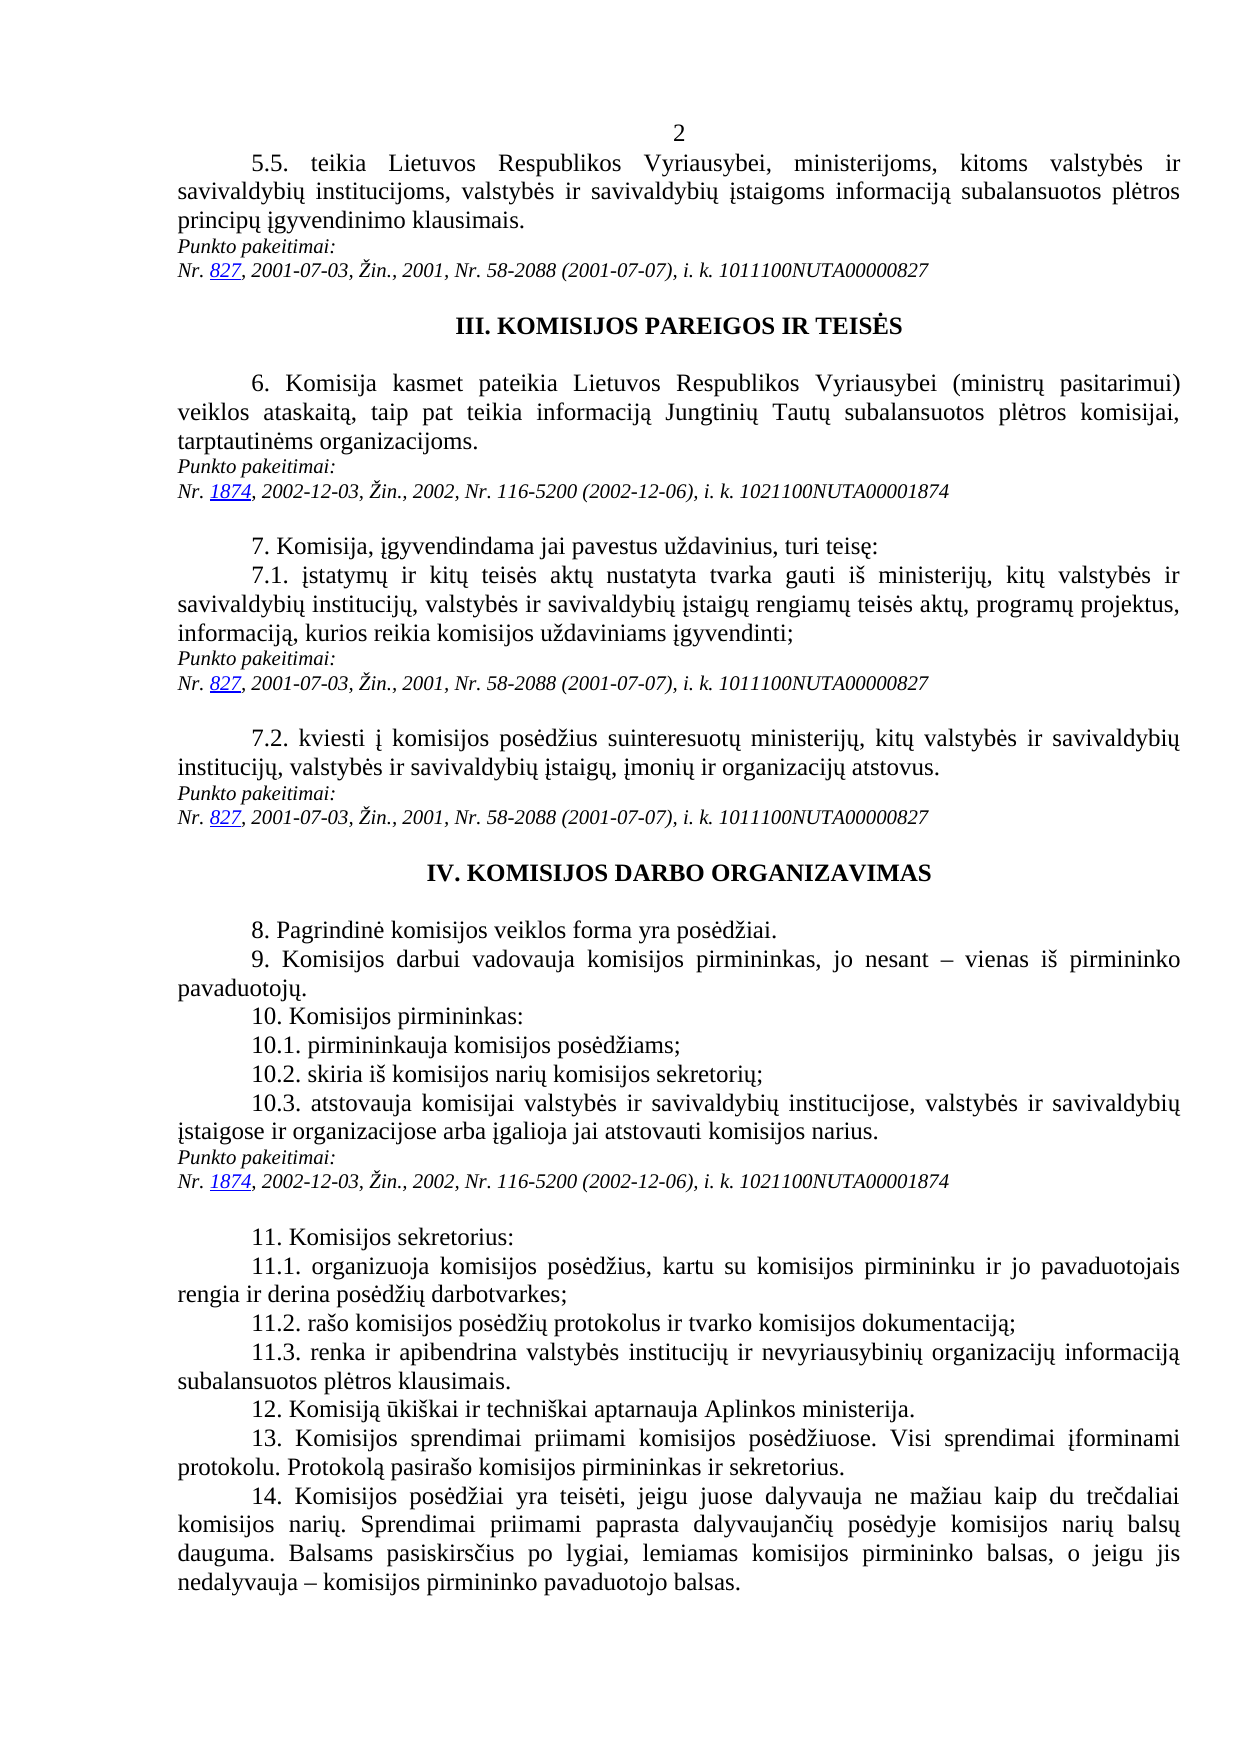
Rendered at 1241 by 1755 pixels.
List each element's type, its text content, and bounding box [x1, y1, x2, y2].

text Punkto pakeitimai: [177, 781, 1181, 805]
text 13. Komisijos sprendimai priimami komisijos posėdžiuose. Visi sprendimai įforminami protokolu. Protokolą pasirašo komisijos pirmininkas ir sekretorius. [177, 1423, 1181, 1481]
text 12. Komisiją ūkiškai ir techniškai aptarnauja Aplinkos ministerija. [177, 1394, 1181, 1423]
text 11.3. renka ir apibendrina valstybės institucijų ir nevyriausybinių organizacijų informaciją subalansuotos plėtros klausimais. [177, 1337, 1181, 1394]
text Nr. 1874, 2002-12-03, Žin., 2002, Nr. 116-5200 (2002-12-06), i. k. 1021100NUTA00001874 [177, 478, 1181, 503]
text Punkto pakeitimai: [177, 646, 1181, 670]
text III. KOMISIJOS PAREIGOS IR TEISĖS [177, 311, 1181, 339]
text 10.2. skiria iš komisijos narių komisijos sekretorių; [177, 1059, 1181, 1088]
text Nr. 827, 2001-07-03, Žin., 2001, Nr. 58-2088 (2001-07-07), i. k. 1011100NUTA00000827 [177, 258, 1181, 282]
text 7.1. įstatymų ir kitų teisės aktų nustatyta tvarka gauti iš ministerijų, kitų valstybės ir savivaldybių institucijų, valstybės ir savivaldybių įstaigų rengiamų teisės aktų, programų projektus, informaciją, kurios reikia komisijos uždaviniams įgyvendinti; [177, 560, 1181, 646]
text 8. Pagrindinė komisijos veiklos forma yra posėdžiai. [177, 915, 1181, 944]
text Nr. 827, 2001-07-03, Žin., 2001, Nr. 58-2088 (2001-07-07), i. k. 1011100NUTA00000827 [177, 670, 1181, 694]
text Punkto pakeitimai: [177, 454, 1181, 478]
text 10. Komisijos pirmininkas: [177, 1001, 1181, 1030]
text Nr. 1874, 2002-12-03, Žin., 2002, Nr. 116-5200 (2002-12-06), i. k. 1021100NUTA00001874 [177, 1169, 1181, 1193]
text Nr. 827, 2001-07-03, Žin., 2001, Nr. 58-2088 (2001-07-07), i. k. 1011100NUTA00000827 [177, 805, 1181, 829]
text 10.1. pirmininkauja komisijos posėdžiams; [177, 1030, 1181, 1059]
text 11.1. organizuoja komisijos posėdžius, kartu su komisijos pirmininku ir jo pavaduotojais rengia ir derina posėdžių darbotvarkes; [177, 1251, 1181, 1308]
text 5.5. teikia Lietuvos Respublikos Vyriausybei, ministerijoms, kitoms valstybės ir savivaldybių institucijoms, valstybės ir savivaldybių įstaigoms informaciją subalansuotos plėtros principų įgyvendinimo klausimais. [177, 148, 1181, 234]
text 9. Komisijos darbui vadovauja komisijos pirmininkas, jo nesant – vienas iš pirmininko pavaduotojų. [177, 944, 1181, 1001]
text 11.2. rašo komisijos posėdžių protokolus ir tvarko komisijos dokumentaciją; [177, 1308, 1181, 1337]
text 7.2. kviesti į komisijos posėdžius suinteresuotų ministerijų, kitų valstybės ir savivaldybių institucijų, valstybės ir savivaldybių įstaigų, įmonių ir organizacijų atstovus. [177, 723, 1181, 781]
text 10.3. atstovauja komisijai valstybės ir savivaldybių institucijose, valstybės ir savivaldybių įstaigose ir organizacijose arba įgalioja jai atstovauti komisijos narius. [177, 1088, 1181, 1145]
text 11. Komisijos sekretorius: [177, 1222, 1181, 1251]
text Punkto pakeitimai: [177, 234, 1181, 258]
text 14. Komisijos posėdžiai yra teisėti, jeigu juose dalyvauja ne mažiau kaip du trečdaliai komisijos narių. Sprendimai priimami paprasta dalyvaujančių posėdyje komisijos narių balsų dauguma. Balsams pasiskirsčius po lygiai, lemiamas komisijos pirmininko balsas, o jeigu jis nedalyvauja – komisijos pirmininko pavaduotojo balsas. [177, 1481, 1181, 1596]
text 7. Komisija, įgyvendindama jai pavestus uždavinius, turi teisę: [177, 531, 1181, 560]
text 6. Komisija kasmet pateikia Lietuvos Respublikos Vyriausybei (ministrų pasitarimui) veiklos ataskaitą, taip pat teikia informaciją Jungtinių Tautų subalansuotos plėtros komisijai, tarptautinėms organizacijoms. [177, 368, 1181, 454]
text Punkto pakeitimai: [177, 1145, 1181, 1169]
text IV. KOMISIJOS DARBO ORGANIZAVIMAS [177, 858, 1181, 886]
